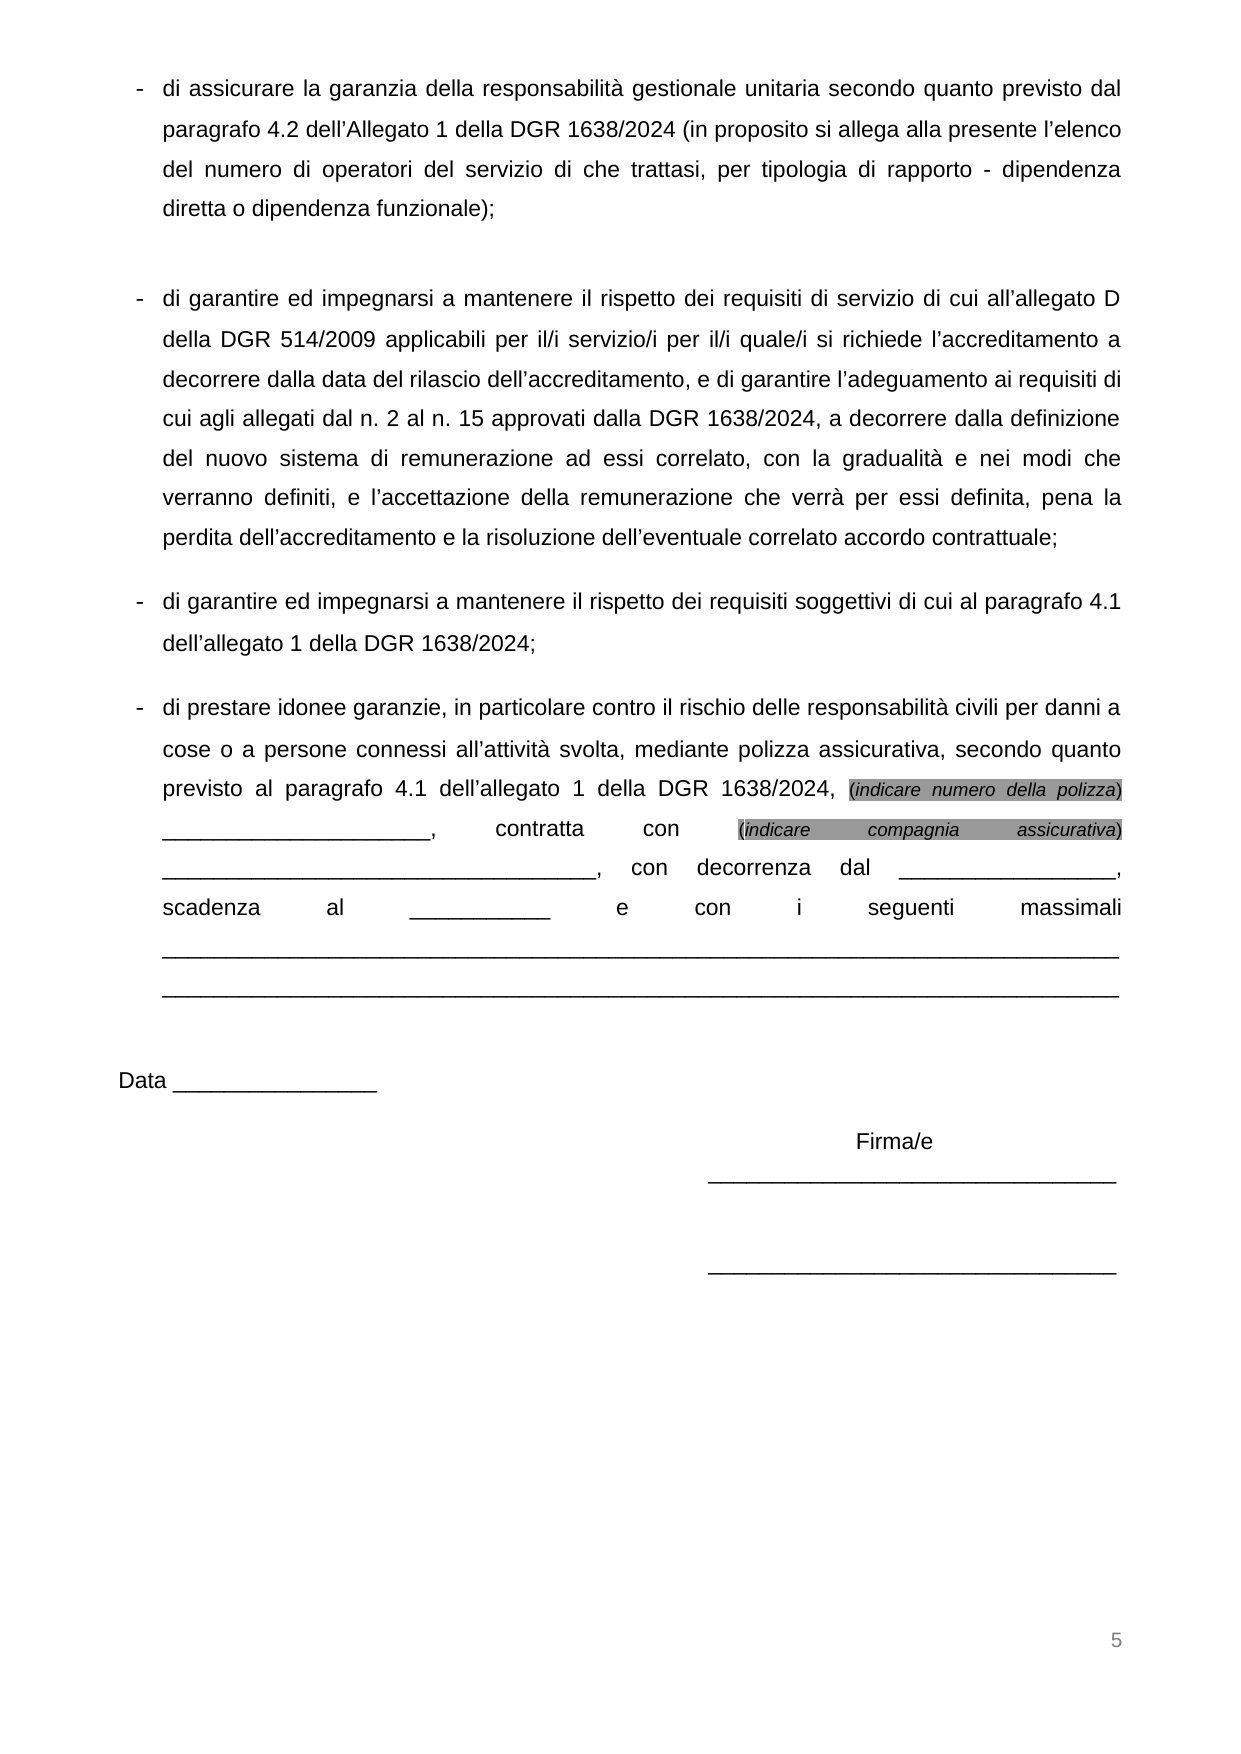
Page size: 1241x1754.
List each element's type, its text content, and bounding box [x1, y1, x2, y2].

list di assicurare la garanzia della responsabilità gestionale unitaria secondo quanto previsto dal paragrafo 4.2 dell’Allegato 1 della DGR 1638/2024 (in proposito si allega alla presente l’elenco del numero di operatori del servizio di che trattasi, per tipologia di rapporto - dipendenza diretta o dipendenza funzionale); [133, 75, 1122, 222]
text ________________________________ [118, 1158, 1122, 1184]
text ________________________________ [634, 1248, 1122, 1275]
list di garantire ed impegnarsi a mantenere il rispetto dei requisiti di servizio di cui all’allegato D della DGR 514/2009 applicabili per il/i servizio/i per il/i quale/i si richiede l’accreditamento a decorrere dalla data del rilascio dell’accreditamento, e di garantire l’adeguamento ai requisiti di cui agli allegati dal n. 2 al n. 15 approvati dalla DGR 1638/2024, a decorrere dalla definizione del nuovo sistema di remunerazione ad essi correlato, con la gradualità e nei modi che verranno definiti, e l’accettazione della remunerazione che verrà per essi definita, pena la perdita dell’accreditamento e la risoluzione dell’eventuale correlato accordo contrattuale; [133, 285, 1122, 550]
list di prestare idonee garanzie, in particolare contro il rischio delle responsabilità civili per danni a cose o a persone connessi all’attività svolta, mediante polizza assicurativa, secondo quanto previsto al paragrafo 4.1 dell’allegato 1 della DGR 1638/2024, (indicare numero della polizza) _____________________, contratta con (indicare compagnia assicurativa) __________________________________, con decorrenza dal _________________, scadenza al ___________ e con i seguenti massimali ______________________________________________________________________________________________________________________________________________________ [133, 694, 1122, 999]
text Firma/e [856, 1128, 1122, 1154]
text Data ________________ [118, 1067, 1122, 1093]
list di garantire ed impegnarsi a mantenere il rispetto dei requisiti soggettivi di cui al paragrafo 4.1 dell’allegato 1 della DGR 1638/2024; [133, 588, 1122, 656]
